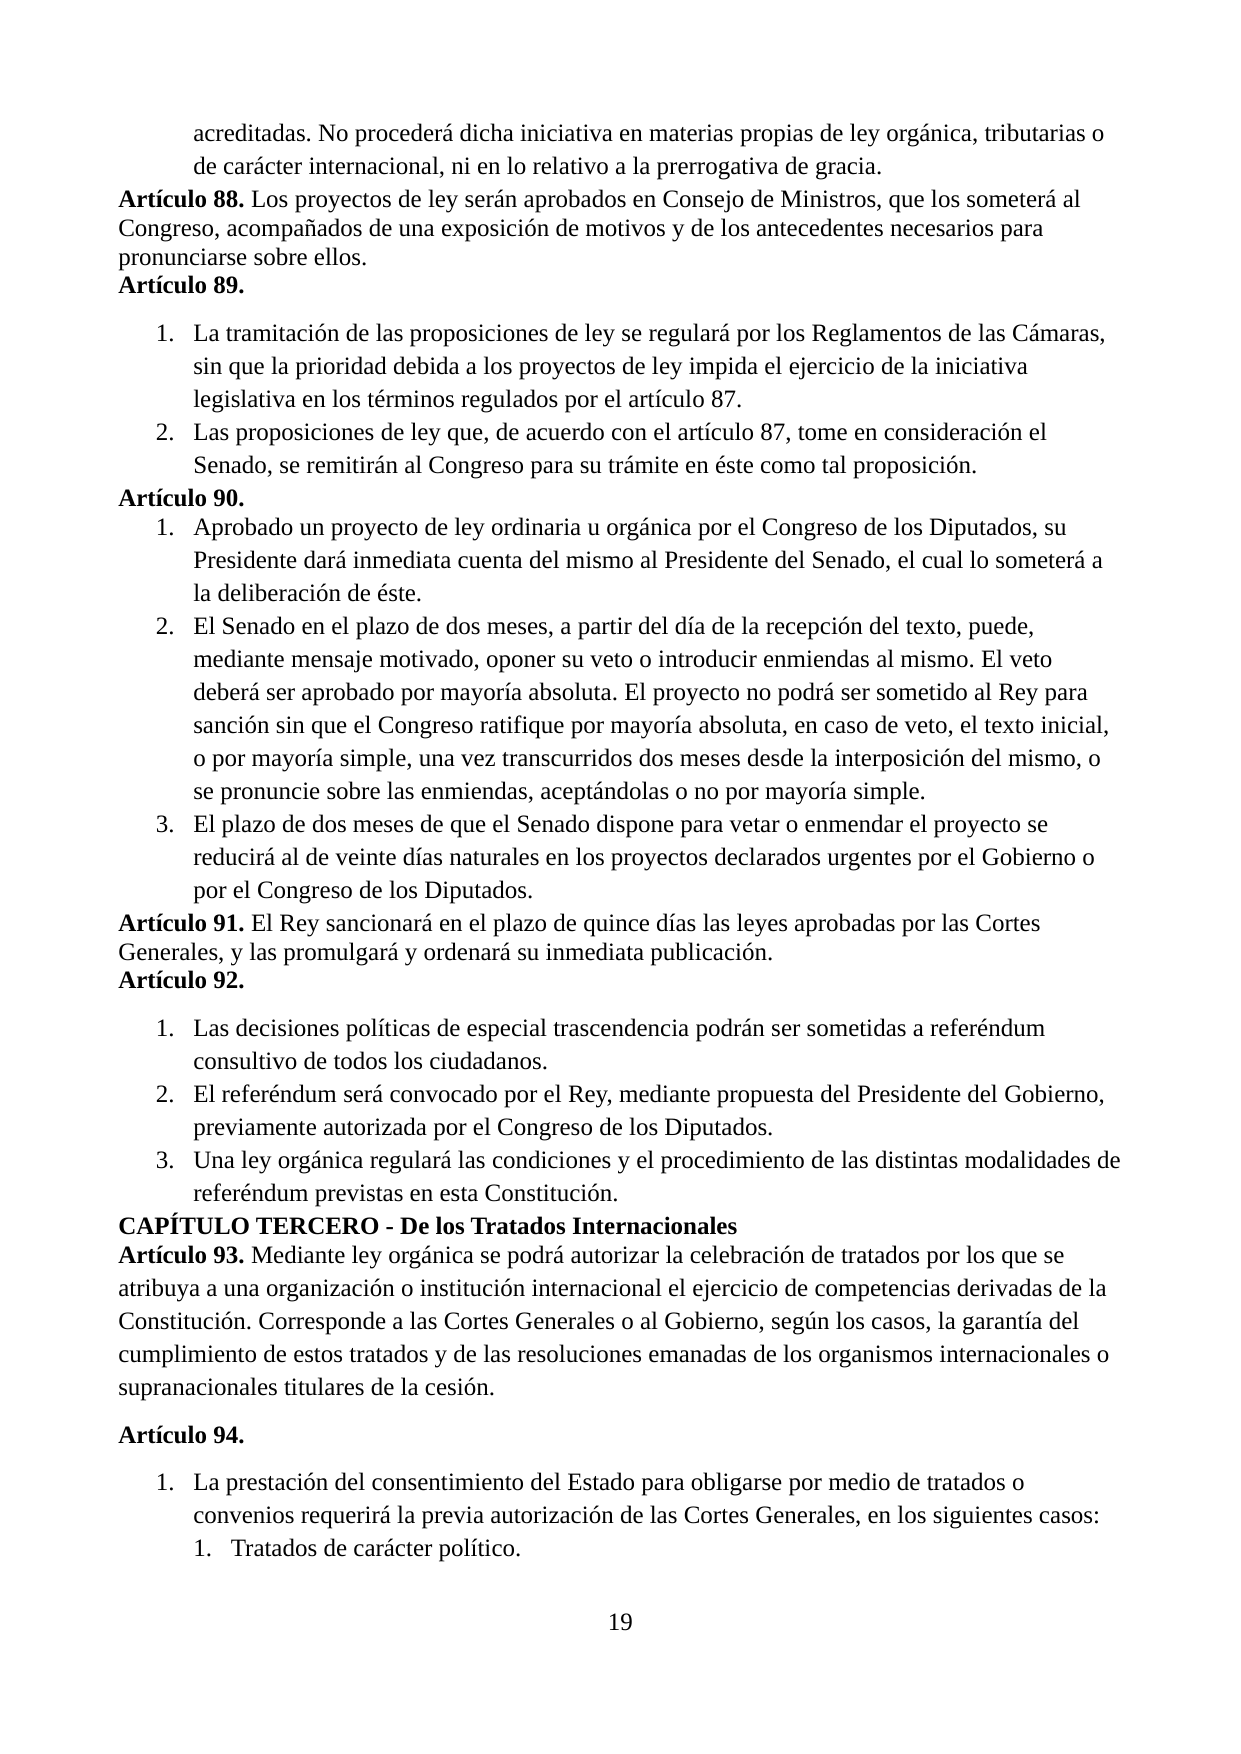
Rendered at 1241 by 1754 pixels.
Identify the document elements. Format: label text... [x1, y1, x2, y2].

text Artículo 91. El Rey sancionará en el plazo de quince días las leyes aprobadas por las Cortes Generales, y las promulgará y ordenará su inmediata publicación. [118, 908, 1122, 966]
text Artículo 94. [118, 1420, 1122, 1448]
list Aprobado un proyecto de ley ordinaria u orgánica por el Congreso de los Diputados, su Presidente dará inmediata cuenta del mismo al Presidente del Senado, el cual lo someterá a la deliberación de éste. [156, 512, 1122, 607]
list El plazo de dos meses de que el Senado dispone para vetar o enmendar el proyecto se reducirá al de veinte días naturales en los proyectos declarados urgentes por el Gobierno o por el Congreso de los Diputados. [156, 809, 1122, 904]
list Tratados de carácter político. [193, 1533, 1122, 1562]
text Artículo 90. [118, 483, 1122, 512]
list La tramitación de las proposiciones de ley se regulará por los Reglamentos de las Cámaras, sin que la prioridad debida a los proyectos de ley impida el ejercicio de la iniciativa legislativa en los términos regulados por el artículo 87. [156, 318, 1122, 413]
text Artículo 88. Los proyectos de ley serán aprobados en Consejo de Ministros, que los someterá al Congreso, acompañados de una exposición de motivos y de los antecedentes necesarios para pronunciarse sobre ellos. [118, 184, 1122, 270]
text CAPÍTULO TERCERO - De los Tratados Internacionales [118, 1211, 1122, 1240]
list La prestación del consentimiento del Estado para obligarse por medio de tratados o convenios requerirá la previa autorización de las Cortes Generales, en los siguientes casos: [156, 1467, 1122, 1529]
list El Senado en el plazo de dos meses, a partir del día de la recepción del texto, puede, mediante mensaje motivado, oponer su veto o introducir enmiendas al mismo. El veto deberá ser aprobado por mayoría absoluta. El proyecto no podrá ser sometido al Rey para sanción sin que el Congreso ratifique por mayoría absoluta, en caso de veto, el texto inicial, o por mayoría simple, una vez transcurridos dos meses desde la interposición del mismo, o se pronuncie sobre las enmiendas, aceptándolas o no por mayoría simple. [156, 611, 1122, 805]
list Una ley orgánica regulará las condiciones y el procedimiento de las distintas modalidades de referéndum previstas en esta Constitución. [156, 1145, 1122, 1207]
text Artículo 92. [118, 966, 1122, 994]
text Artículo 89. [118, 270, 1122, 299]
list acreditadas. No procederá dicha iniciativa en materias propias de ley orgánica, tributarias o de carácter internacional, ni en lo relativo a la prerrogativa de gracia. [156, 118, 1122, 180]
list Las decisiones políticas de especial trascendencia podrán ser sometidas a referéndum consultivo de todos los ciudadanos. [156, 1013, 1122, 1075]
text Artículo 93. Mediante ley orgánica se podrá autorizar la celebración de tratados por los que se atribuya a una organización o institución internacional el ejercicio de competencias derivadas de la Constitución. Corresponde a las Cortes Generales o al Gobierno, según los casos, la garantía del cumplimiento de estos tratados y de las resoluciones emanadas de los organismos internacionales o supranacionales titulares de la cesión. [118, 1240, 1122, 1401]
list Las proposiciones de ley que, de acuerdo con el artículo 87, tome en consideración el Senado, se remitirán al Congreso para su trámite en éste como tal proposición. [156, 417, 1122, 479]
list El referéndum será convocado por el Rey, mediante propuesta del Presidente del Gobierno, previamente autorizada por el Congreso de los Diputados. [156, 1079, 1122, 1141]
